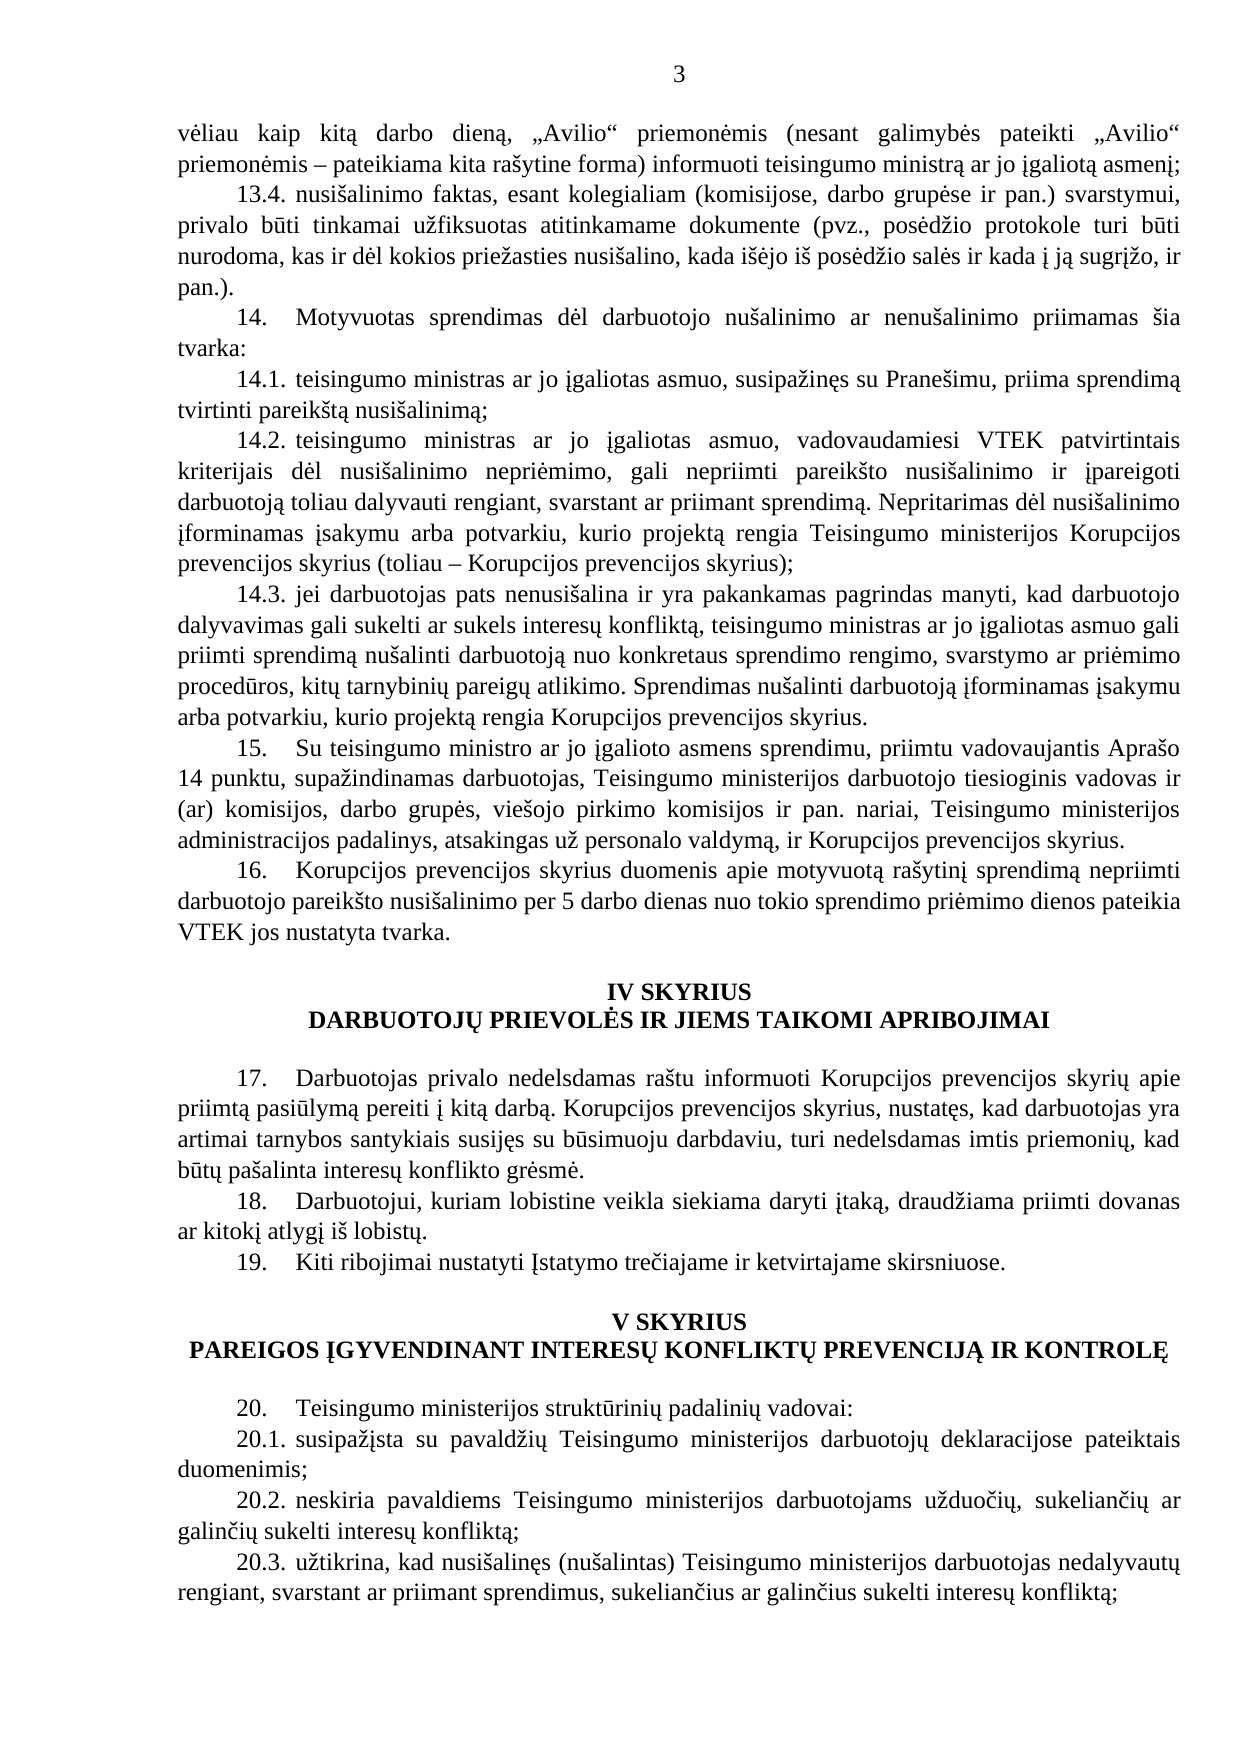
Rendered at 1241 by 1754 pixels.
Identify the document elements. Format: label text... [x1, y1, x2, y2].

text 14.2. teisingumo ministras ar jo įgaliotas asmuo, vadovaudamiesi VTEK patvirtintais kriterijais dėl nusišalinimo nepriėmimo, gali nepriimti pareikšto nusišalinimo ir įpareigoti darbuotoją toliau dalyvauti rengiant, svarstant ar priimant sprendimą. Nepritarimas dėl nusišalinimo įforminamas įsakymu arba potvarkiu, kurio projektą rengia Teisingumo ministerijos Korupcijos prevencijos skyrius (toliau – Korupcijos prevencijos skyrius); [177, 425, 1181, 577]
text PAREIGOS ĮGYVENDINANT INTERESŲ KONFLIKTŲ PREVENCIJĄ IR KONTROLĘ [177, 1335, 1181, 1364]
text 17. Darbuotojas privalo nedelsdamas raštu informuoti Korupcijos prevencijos skyrių apie priimtą pasiūlymą pereiti į kitą darbą. Korupcijos prevencijos skyrius, nustatęs, kad darbuotojas yra artimai tarnybos santykiais susijęs su būsimuoju darbdaviu, turi nedelsdamas imtis priemonių, kad būtų pašalinta interesų konflikto grėsmė. [177, 1063, 1181, 1184]
text 20.2. neskiria pavaldiems Teisingumo ministerijos darbuotojams užduočių, sukeliančių ar galinčių sukelti interesų konfliktą; [177, 1485, 1181, 1544]
text 14. Motyvuotas sprendimas dėl darbuotojo nušalinimo ar nenušalinimo priimamas šia tvarka: [177, 302, 1181, 362]
text 15. Su teisingumo ministro ar jo įgalioto asmens sprendimu, priimtu vadovaujantis Aprašo 14 punktu, supažindinamas darbuotojas, Teisingumo ministerijos darbuotojo tiesioginis vadovas ir (ar) komisijos, darbo grupės, viešojo pirkimo komisijos ir pan. nariai, Teisingumo ministerijos administracijos padalinys, atsakingas už personalo valdymą, ir Korupcijos prevencijos skyrius. [177, 733, 1181, 854]
text 18. Darbuotojui, kuriam lobistine veikla siekiama daryti įtaką, draudžiama priimti dovanas ar kitokį atlygį iš lobistų. [177, 1186, 1181, 1245]
text 14.1. teisingumo ministras ar jo įgaliotas asmuo, susipažinęs su Pranešimu, priima sprendimą tvirtinti pareikštą nusišalinimą; [177, 364, 1181, 423]
text 14.3. jei darbuotojas pats nenusišalina ir yra pakankamas pagrindas manyti, kad darbuotojo dalyvavimas gali sukelti ar sukels interesų konfliktą, teisingumo ministras ar jo įgaliotas asmuo gali priimti sprendimą nušalinti darbuotoją nuo konkretaus sprendimo rengimo, svarstymo ar priėmimo procedūros, kitų tarnybinių pareigų atlikimo. Sprendimas nušalinti darbuotoją įforminamas įsakymu arba potvarkiu, kurio projektą rengia Korupcijos prevencijos skyrius. [177, 579, 1181, 731]
text 20.1. susipažįsta su pavaldžių Teisingumo ministerijos darbuotojų deklaracijose pateiktais duomenimis; [177, 1424, 1181, 1483]
text IV SKYRIUS [177, 977, 1181, 1005]
text 19. Kiti ribojimai nustatyti Įstatymo trečiajame ir ketvirtajame skirsniuose. [177, 1247, 1181, 1276]
text 20.3. užtikrina, kad nusišalinęs (nušalintas) Teisingumo ministerijos darbuotojas nedalyvautų rengiant, svarstant ar priimant sprendimus, sukeliančius ar galinčius sukelti interesų konfliktą; [177, 1547, 1181, 1606]
text 16. Korupcijos prevencijos skyrius duomenis apie motyvuotą rašytinį sprendimą nepriimti darbuotojo pareikšto nusišalinimo per 5 darbo dienas nuo tokio sprendimo priėmimo dienos pateikia VTEK jos nustatyta tvarka. [177, 856, 1181, 946]
text vėliau kaip kitą darbo dieną, „Avilio“ priemonėmis (nesant galimybės pateikti „Avilio“ priemonėmis – pateikiama kita rašytine forma) informuoti teisingumo ministrą ar jo įgaliotą asmenį; [177, 118, 1181, 178]
text 13.4. nusišalinimo faktas, esant kolegialiam (komisijose, darbo grupėse ir pan.) svarstymui, privalo būti tinkamai užfiksuotas atitinkamame dokumente (pvz., posėdžio protokole turi būti nurodoma, kas ir dėl kokios priežasties nusišalino, kada išėjo iš posėdžio salės ir kada į ją sugrįžo, ir pan.). [177, 179, 1181, 301]
text DARBUOTOJŲ PRIEVOLĖS IR JIEMS TAIKOMI APRIBOJIMAI [177, 1005, 1181, 1034]
text 20. Teisingumo ministerijos struktūrinių padalinių vadovai: [177, 1393, 1181, 1422]
text V SKYRIUS [177, 1307, 1181, 1335]
